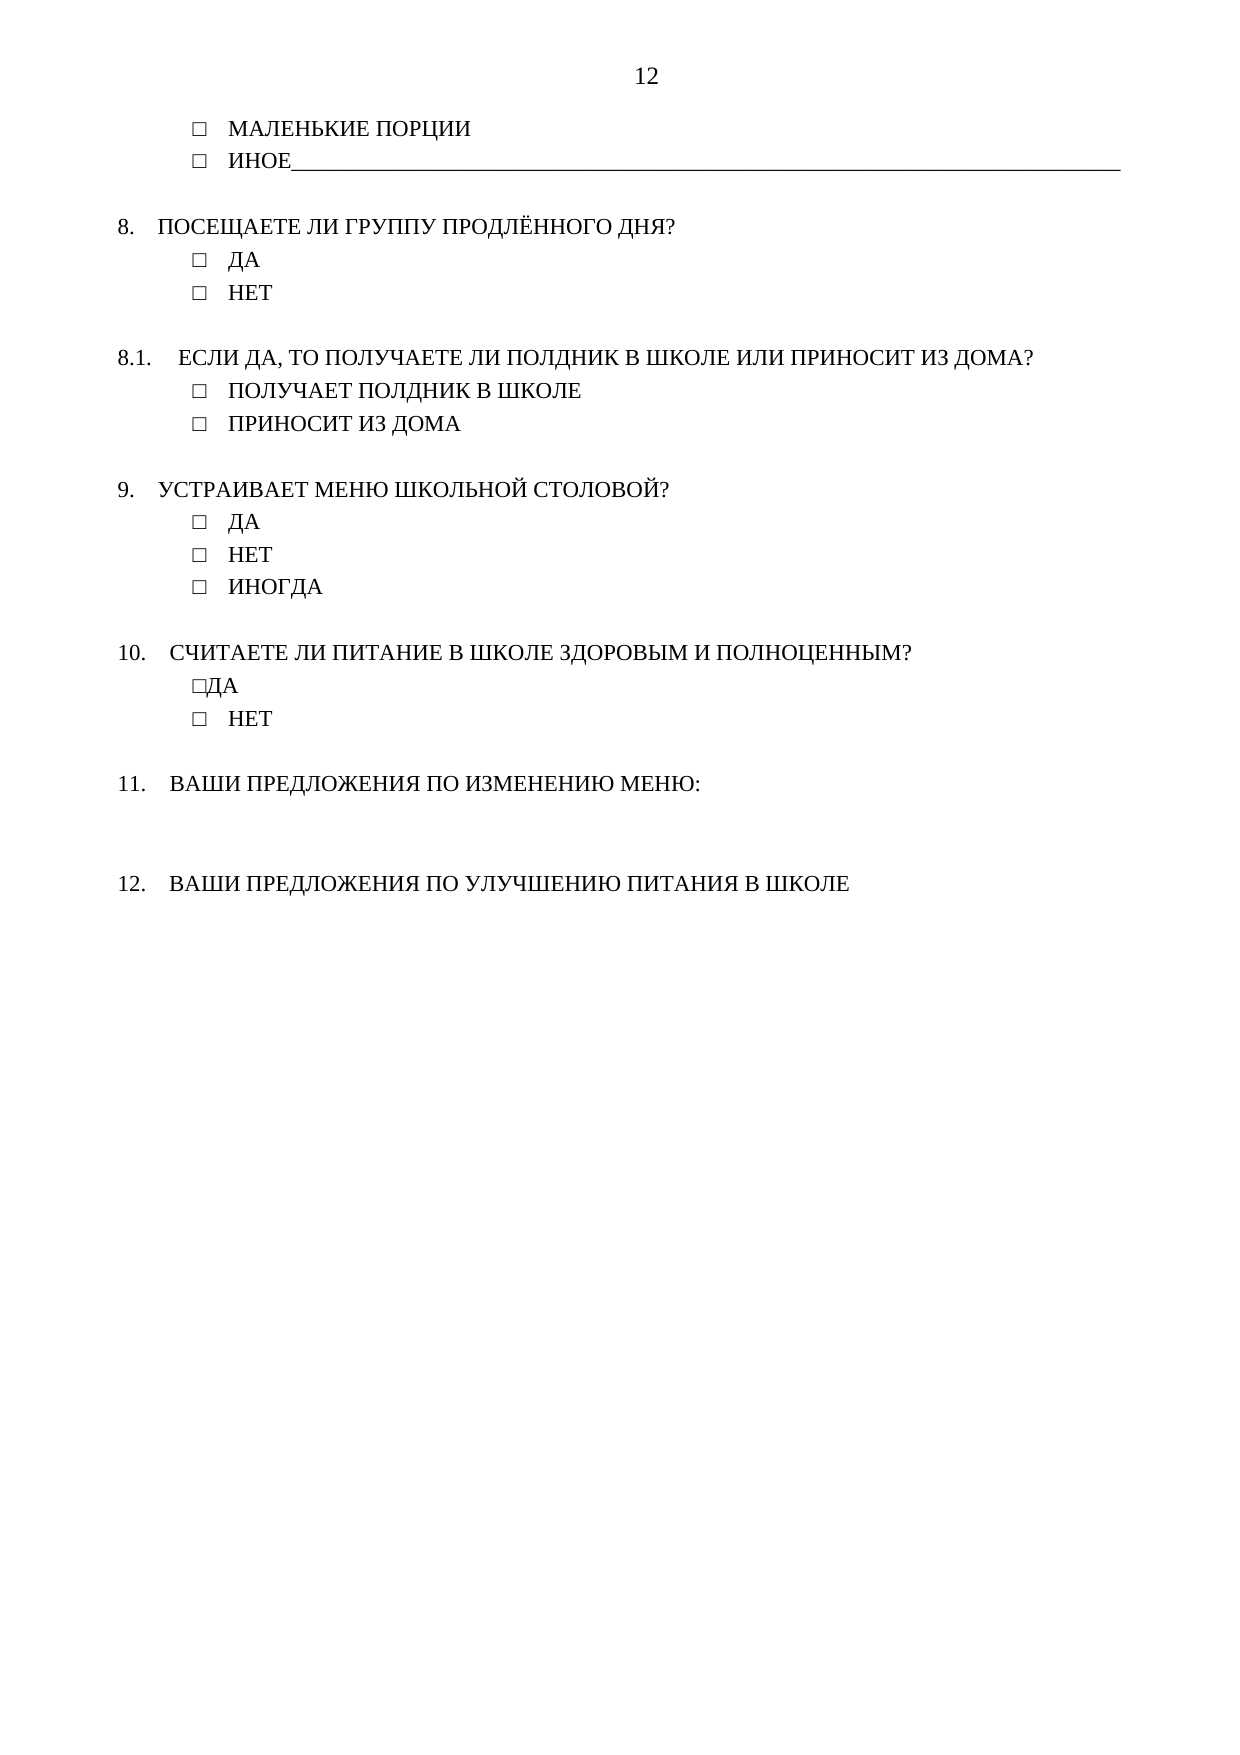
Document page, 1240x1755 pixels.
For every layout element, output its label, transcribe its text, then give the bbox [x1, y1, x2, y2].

list ВАШИ ПРЕДЛОЖЕНИЯ ПО УЛУЧШЕНИЮ ПИТАНИЯ В ШКОЛЕ [117, 870, 1143, 896]
list ДА [117, 508, 1143, 534]
list УСТРАИВАЕТ МЕНЮ ШКОЛЬНОЙ СТОЛОВОЙ? [117, 476, 1143, 502]
list ЕСЛИ ДА, ТО ПОЛУЧАЕТЕ ЛИ ПОЛДНИК В ШКОЛЕ ИЛИ ПРИНОСИТ ИЗ ДОМА? [117, 344, 1143, 371]
list ПОЛУЧАЕТ ПОЛДНИК В ШКОЛЕ [117, 377, 1143, 403]
list МАЛЕНЬКИЕ ПОРЦИИ [117, 115, 1143, 141]
list СЧИТАЕТЕ ЛИ ПИТАНИЕ В ШКОЛЕ ЗДОРОВЫМ И ПОЛНОЦЕННЫМ? [117, 639, 1143, 666]
list НЕТ [117, 541, 1143, 567]
list ВАШИ ПРЕДЛОЖЕНИЯ ПО ИЗМЕНЕНИЮ МЕНЮ: [117, 771, 1143, 797]
list ПОСЕЩАЕТЕ ЛИ ГРУППУ ПРОДЛЁННОГО ДНЯ? [117, 213, 1143, 240]
list ДА [117, 246, 1143, 272]
text □ДА [117, 672, 1143, 698]
list НЕТ [117, 704, 1143, 731]
list ИНОЕ [117, 147, 1143, 174]
list ИНОГДА [117, 573, 1143, 600]
list НЕТ [117, 278, 1143, 305]
list ПРИНОСИТ ИЗ ДОМА [117, 410, 1143, 436]
